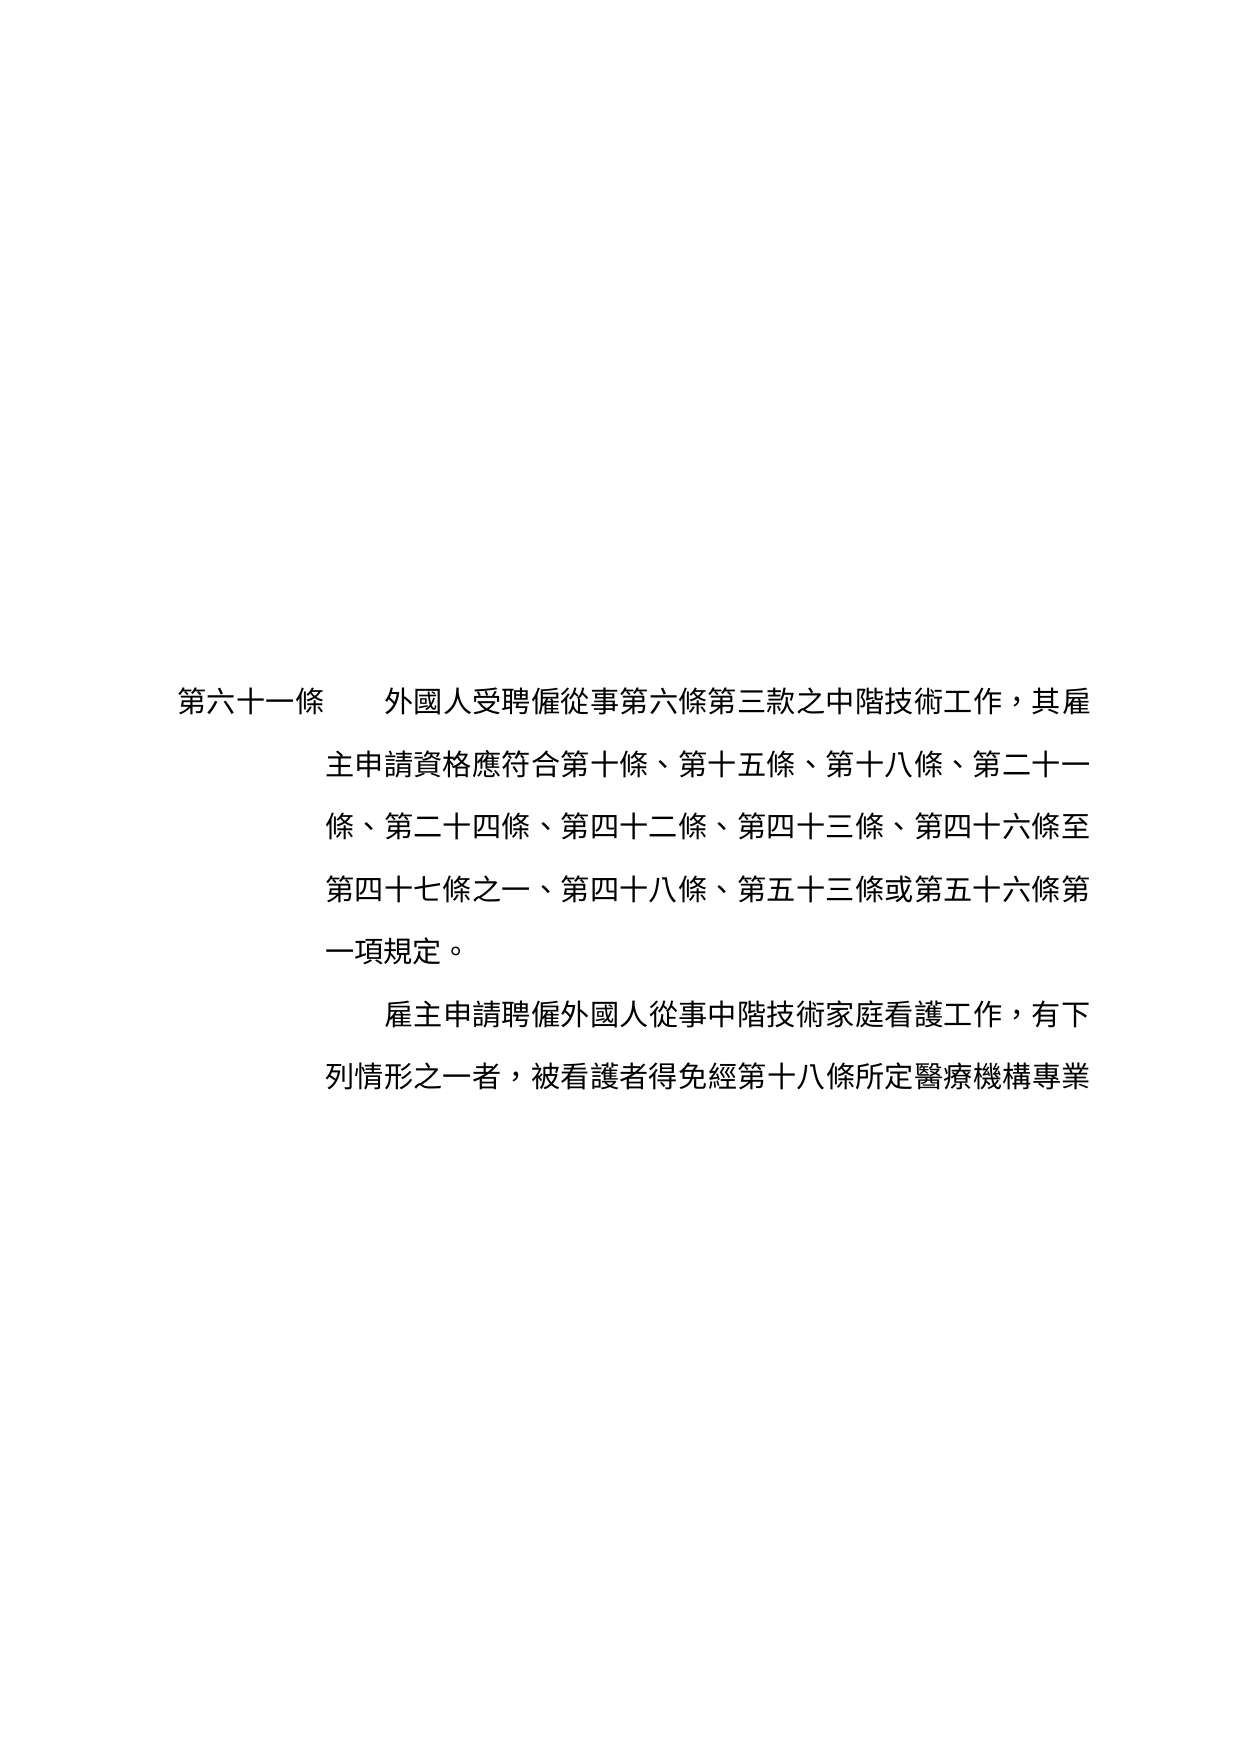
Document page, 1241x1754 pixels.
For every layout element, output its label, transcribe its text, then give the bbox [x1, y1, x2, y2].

text 第六十一條 外國人受聘僱從事第六條第三款之中階技術工作，其雇主申請資格應符合第十條、第十五條、第十八條、第二十一條、第二十四條、第四十二條、第四十三條、第四十六條至第四十七條之一、第四十八條、第五十三條或第五十六條第一項規定。 [177, 658, 1092, 971]
text 雇主申請聘僱外國人從事中階技術家庭看護工作，有下列情形之一者，被看護者得免經第十八條所定醫療機構專業 [325, 971, 1092, 1096]
